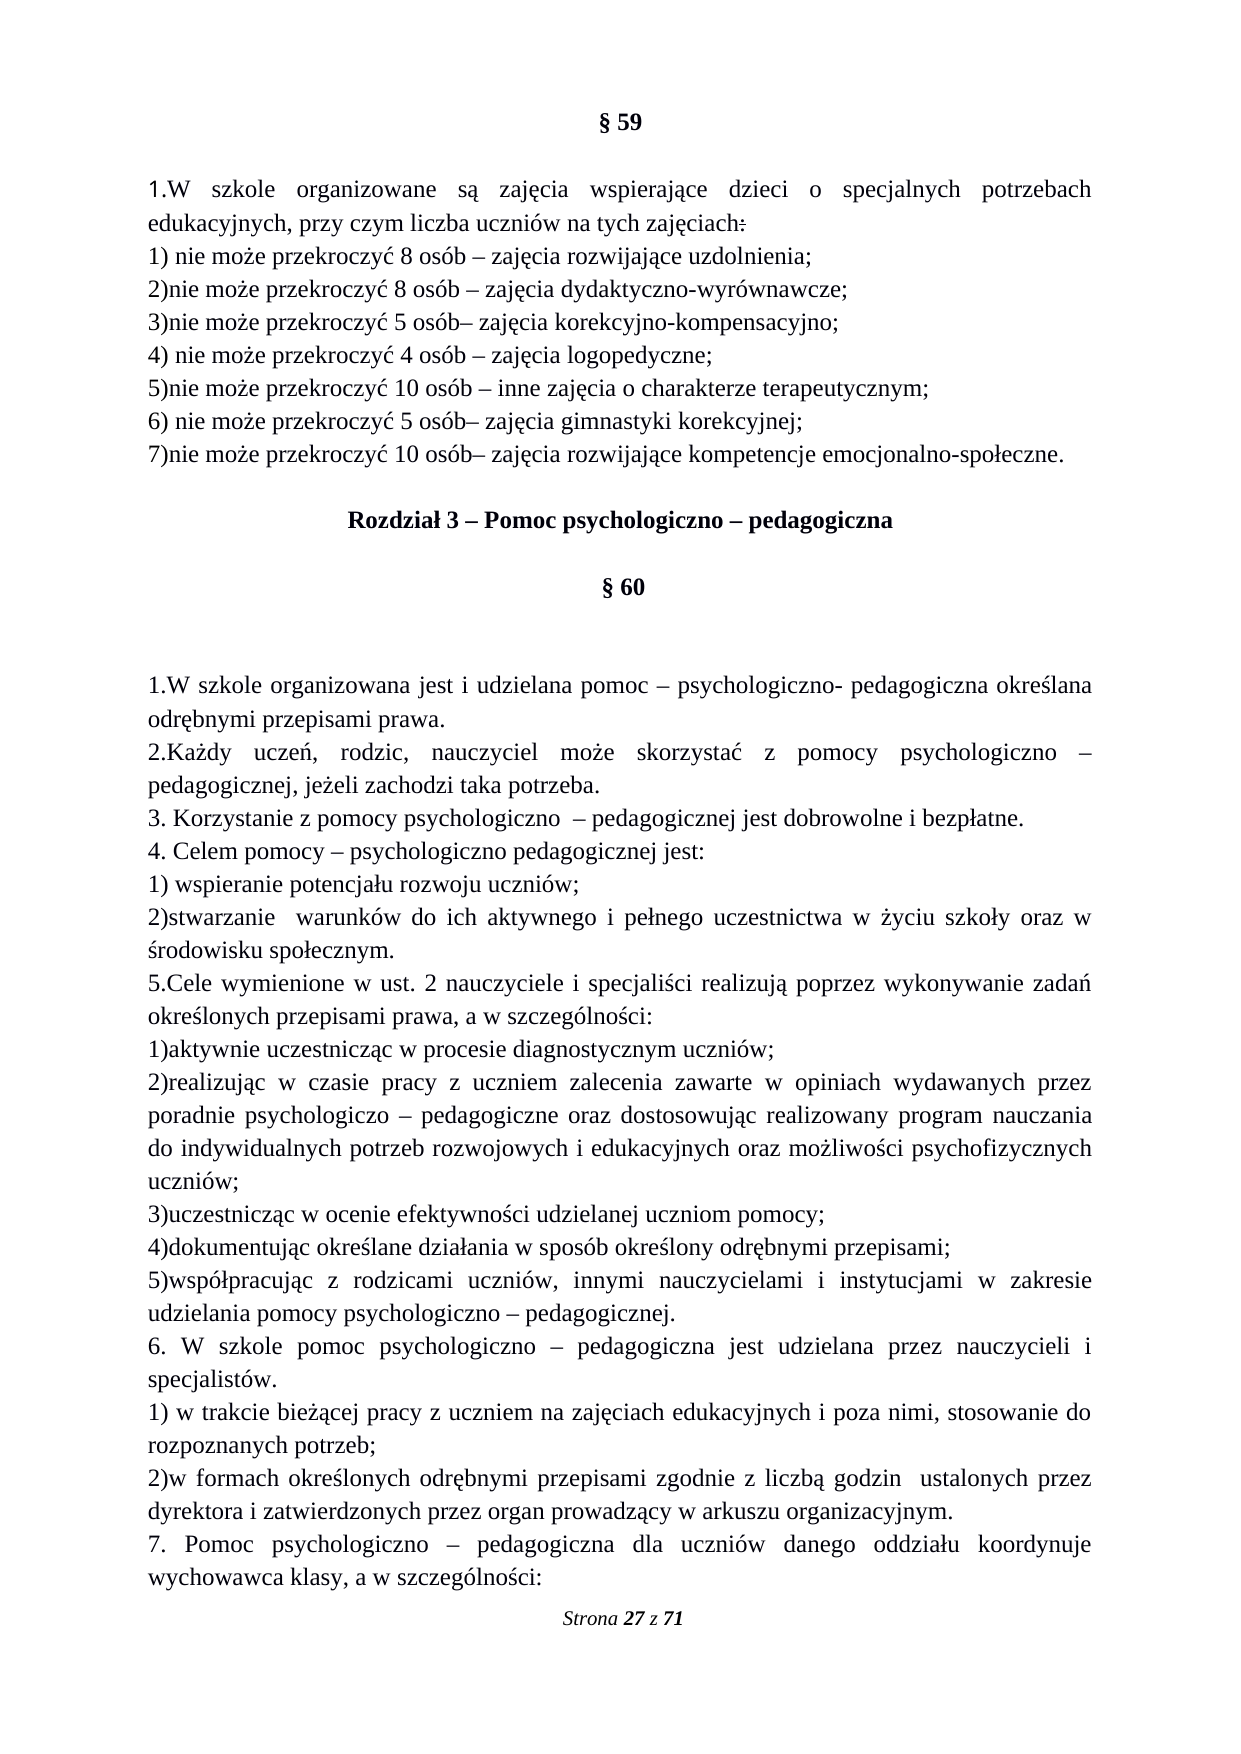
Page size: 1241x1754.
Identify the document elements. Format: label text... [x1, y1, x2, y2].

text 5.Cele wymienione w ust. 2 nauczyciele i specjaliści realizują poprzez wykonywanie zadań określonych przepisami prawa, a w szczególności: [148, 968, 1093, 1029]
list nie może przekroczyć 10 osób– zajęcia rozwijające kompetencje emocjonalno-społeczne. [148, 439, 1093, 468]
text 3. Korzystanie z pomocy psychologiczno – pedagogicznej jest dobrowolne i bezpłatne. [148, 803, 1093, 831]
text 3)uczestnicząc w ocenie efektywności udzielanej uczniom pomocy; [148, 1199, 1093, 1228]
text § 59 [148, 107, 1093, 136]
text 2)stwarzanie warunków do ich aktywnego i pełnego uczestnictwa w życiu szkoły oraz w środowisku społecznym. [148, 902, 1093, 963]
text 2)realizując w czasie pracy z uczniem zalecenia zawarte w opiniach wydawanych przez poradnie psychologiczo – pedagogiczne oraz dostosowując realizowany program nauczania do indywidualnych potrzeb rozwojowych i edukacyjnych oraz możliwości psychofizycznych uczniów; [148, 1067, 1093, 1195]
text 1)aktywnie uczestnicząc w procesie diagnostycznym uczniów; [148, 1034, 1093, 1063]
text 1.W szkole organizowana jest i udzielana pomoc – psychologiczno- pedagogiczna określana odrębnymi przepisami prawa. [148, 671, 1093, 732]
list nie może przekroczyć 5 osób– zajęcia korekcyjno-kompensacyjno; [148, 307, 1093, 336]
list nie może przekroczyć 10 osób – inne zajęcia o charakterze terapeutycznym; [148, 373, 1093, 402]
text 1) w trakcie bieżącej pracy z uczniem na zajęciach edukacyjnych i poza nimi, stosowanie do rozpoznanych potrzeb; [148, 1397, 1093, 1459]
text 5)współpracując z rodzicami uczniów, innymi nauczycielami i instytucjami w zakresie udzielania pomocy psychologiczno – pedagogicznej. [148, 1265, 1093, 1327]
text 1) wspieranie potencjału rozwoju uczniów; [148, 869, 1093, 897]
text Rozdział 3 – Pomoc psychologiczno – pedagogiczna [148, 506, 1093, 534]
list W szkole organizowane są zajęcia wspierające dzieci o specjalnych potrzebach edukacyjnych, przy czym liczba uczniów na tych zajęciach: [148, 173, 1093, 237]
text § 60 [148, 572, 1093, 600]
text 4. Celem pomocy – psychologiczno pedagogicznej jest: [148, 836, 1093, 864]
list nie może przekroczyć 8 osób – zajęcia dydaktyczno-wyrównawcze; [148, 274, 1093, 303]
list nie może przekroczyć 5 osób– zajęcia gimnastyki korekcyjnej; [148, 406, 1093, 435]
text 4)dokumentując określane działania w sposób określony odrębnymi przepisami; [148, 1232, 1093, 1261]
text 2)w formach określonych odrębnymi przepisami zgodnie z liczbą godzin ustalonych przez dyrektora i zatwierdzonych przez organ prowadzący w arkuszu organizacyjnym. [148, 1463, 1093, 1525]
text 6. W szkole pomoc psychologiczno – pedagogiczna jest udzielana przez nauczycieli i specjalistów. [148, 1331, 1093, 1393]
list nie może przekroczyć 4 osób – zajęcia logopedyczne; [148, 340, 1093, 369]
text 7. Pomoc psychologiczno – pedagogiczna dla uczniów danego oddziału koordynuje wychowawca klasy, a w szczególności: [148, 1529, 1093, 1591]
list nie może przekroczyć 8 osób – zajęcia rozwijające uzdolnienia; [148, 241, 1093, 270]
text 2.Każdy uczeń, rodzic, nauczyciel może skorzystać z pomocy psychologiczno – pedagogicznej, jeżeli zachodzi taka potrzeba. [148, 737, 1093, 798]
